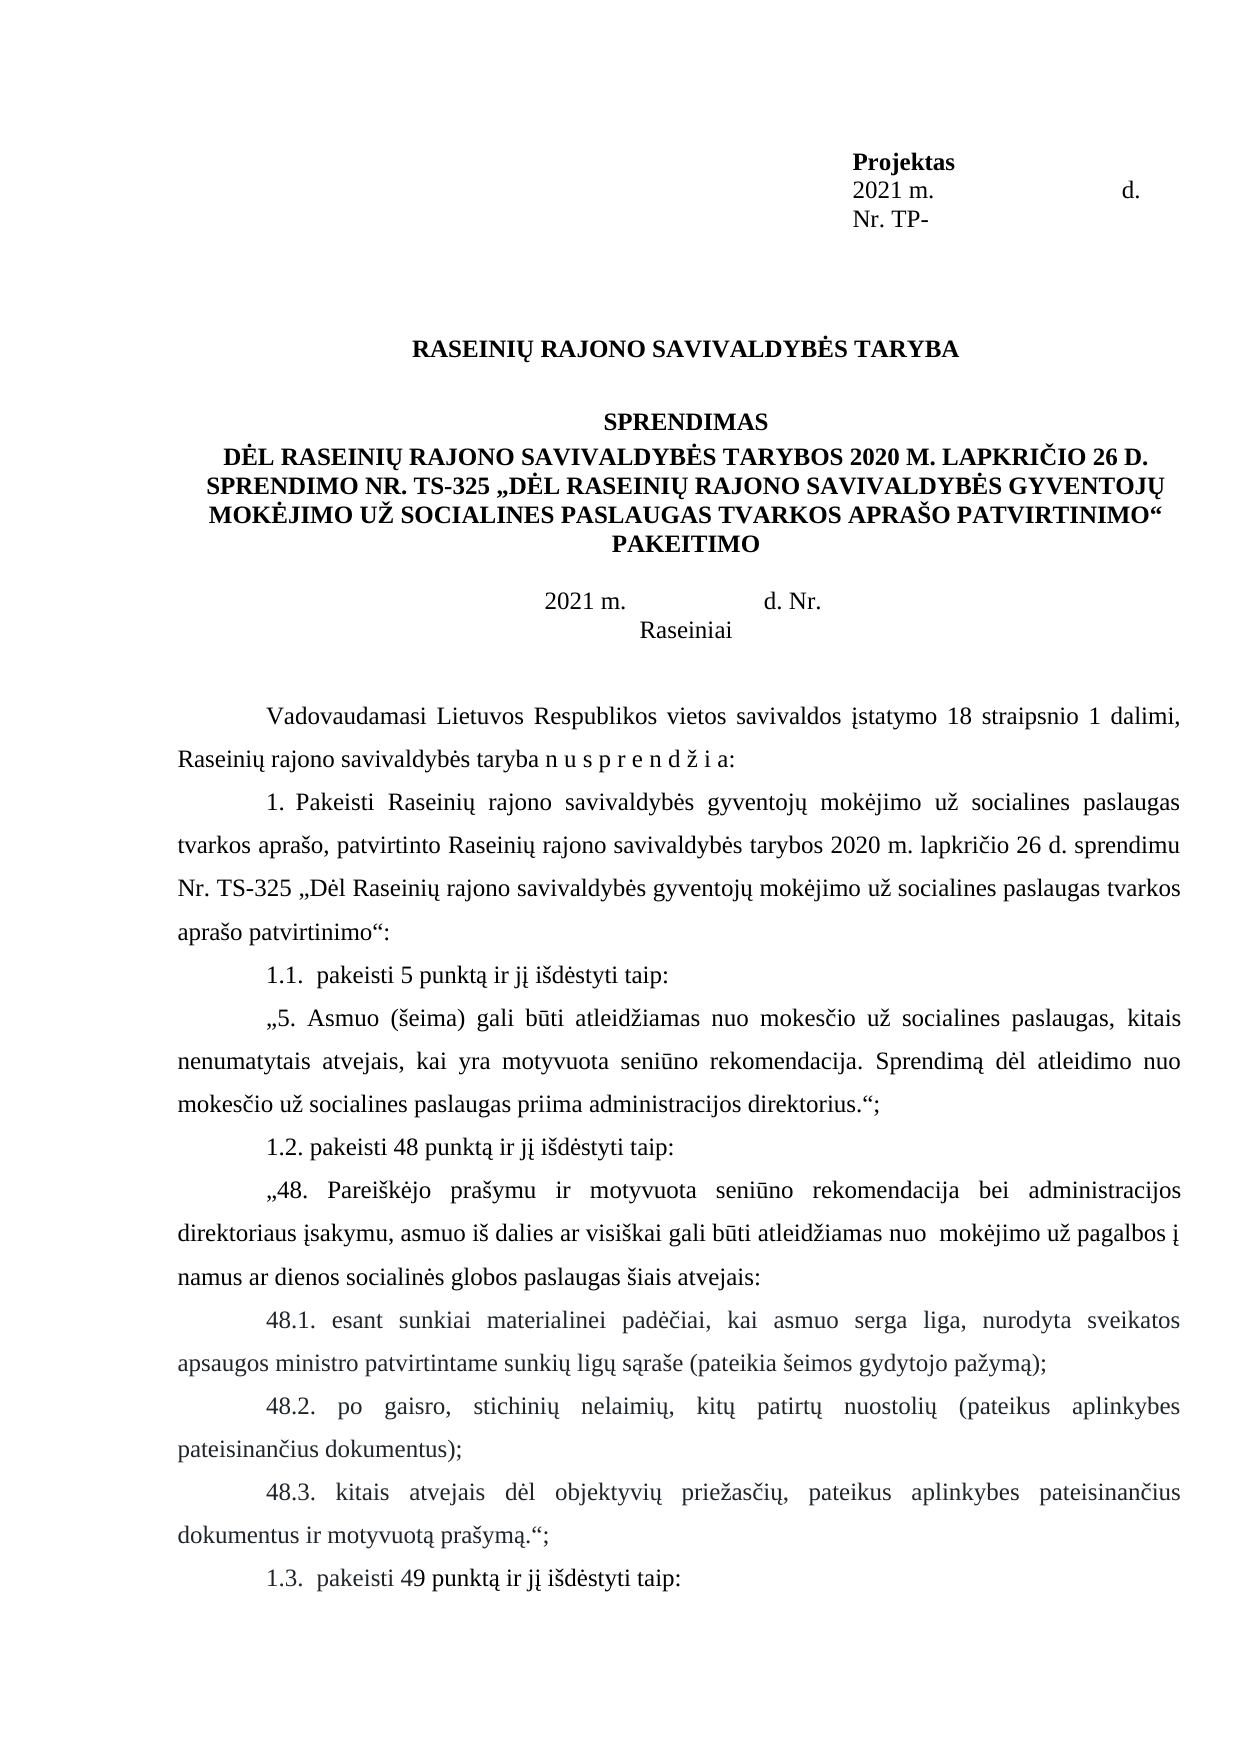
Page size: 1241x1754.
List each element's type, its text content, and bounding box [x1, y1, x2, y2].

text 2021 m. d. [177, 176, 1181, 204]
text 48.3. kitais atvejais dėl objektyvių priežasčių, pateikus aplinkybes pateisinančius dokumentus ir motyvuotą prašymą.“; [177, 1477, 1181, 1549]
text 1.1. pakeisti 5 punktą ir jį išdėstyti taip: [266, 960, 1181, 988]
text Vadovaudamasi Lietuvos Respublikos vietos savivaldos įstatymo 18 straipsnio 1 dalimi, Raseinių rajono savivaldybės taryba n u s p r e n d ž i a: [177, 701, 1181, 773]
text 1.3. pakeisti 49 punktą ir jį išdėstyti taip: [266, 1563, 1181, 1592]
table_cell RASEINIŲ RAJONO SAVIVALDYBĖS TARYBA [177, 335, 1194, 407]
text „5. Asmuo (šeima) gali būti atleidžiamas nuo mokesčio už socialines paslaugas, kitais nenumatytais atvejais, kai yra motyvuota seniūno rekomendacija. Sprendimą dėl atleidimo nuo mokesčio už socialines paslaugas priima administracijos direktorius.“; [177, 1003, 1181, 1118]
table_cell 2021 m. d. Nr. Raseiniai [177, 558, 1194, 658]
text „48. Pareiškėjo prašymu ir motyvuota seniūno rekomendacija bei administracijos direktoriaus įsakymu, asmuo iš dalies ar visiškai gali būti atleidžiamas nuo mokėjimo už pagalbos į namus ar dienos socialinės globos paslaugas šiais atvejais: [177, 1175, 1181, 1290]
table_cell DĖL RASEINIŲ RAJONO SAVIVALDYBĖS TARYBOS 2020 M. LAPKRIČIO 26 D. SPRENDIMO NR. TS-325 „DĖL RASEINIŲ RAJONO SAVIVALDYBĖS GYVENTOJŲ MOKĖJIMO UŽ SOCIALINES PASLAUGAS TVARKOS APRAŠO PATVIRTINIMO“ PAKEITIMO [177, 443, 1194, 557]
text 48.2. po gaisro, stichinių nelaimių, kitų patirtų nuostolių (pateikus aplinkybes pateisinančius dokumentus); [177, 1391, 1181, 1463]
text Nr. TP- [177, 204, 1181, 233]
text 1.2. pakeisti 48 punktą ir jį išdėstyti taip: [177, 1132, 1181, 1161]
text 1. Pakeisti Raseinių rajono savivaldybės gyventojų mokėjimo už socialines paslaugas tvarkos aprašo, patvirtinto Raseinių rajono savivaldybės tarybos 2020 m. lapkričio 26 d. sprendimu Nr. TS-325 „Dėl Raseinių rajono savivaldybės gyventojų mokėjimo už socialines paslaugas tvarkos aprašo patvirtinimo“: [177, 787, 1181, 945]
text 48.1. esant sunkiai materialinei padėčiai, kai asmuo serga liga, nurodyta sveikatos apsaugos ministro patvirtintame sunkių ligų sąraše (pateikia šeimos gydytojo pažymą); [177, 1305, 1181, 1377]
table_header [177, 262, 1194, 334]
table_cell SPRENDIMAS [177, 407, 1194, 442]
text Projektas [177, 147, 1181, 176]
